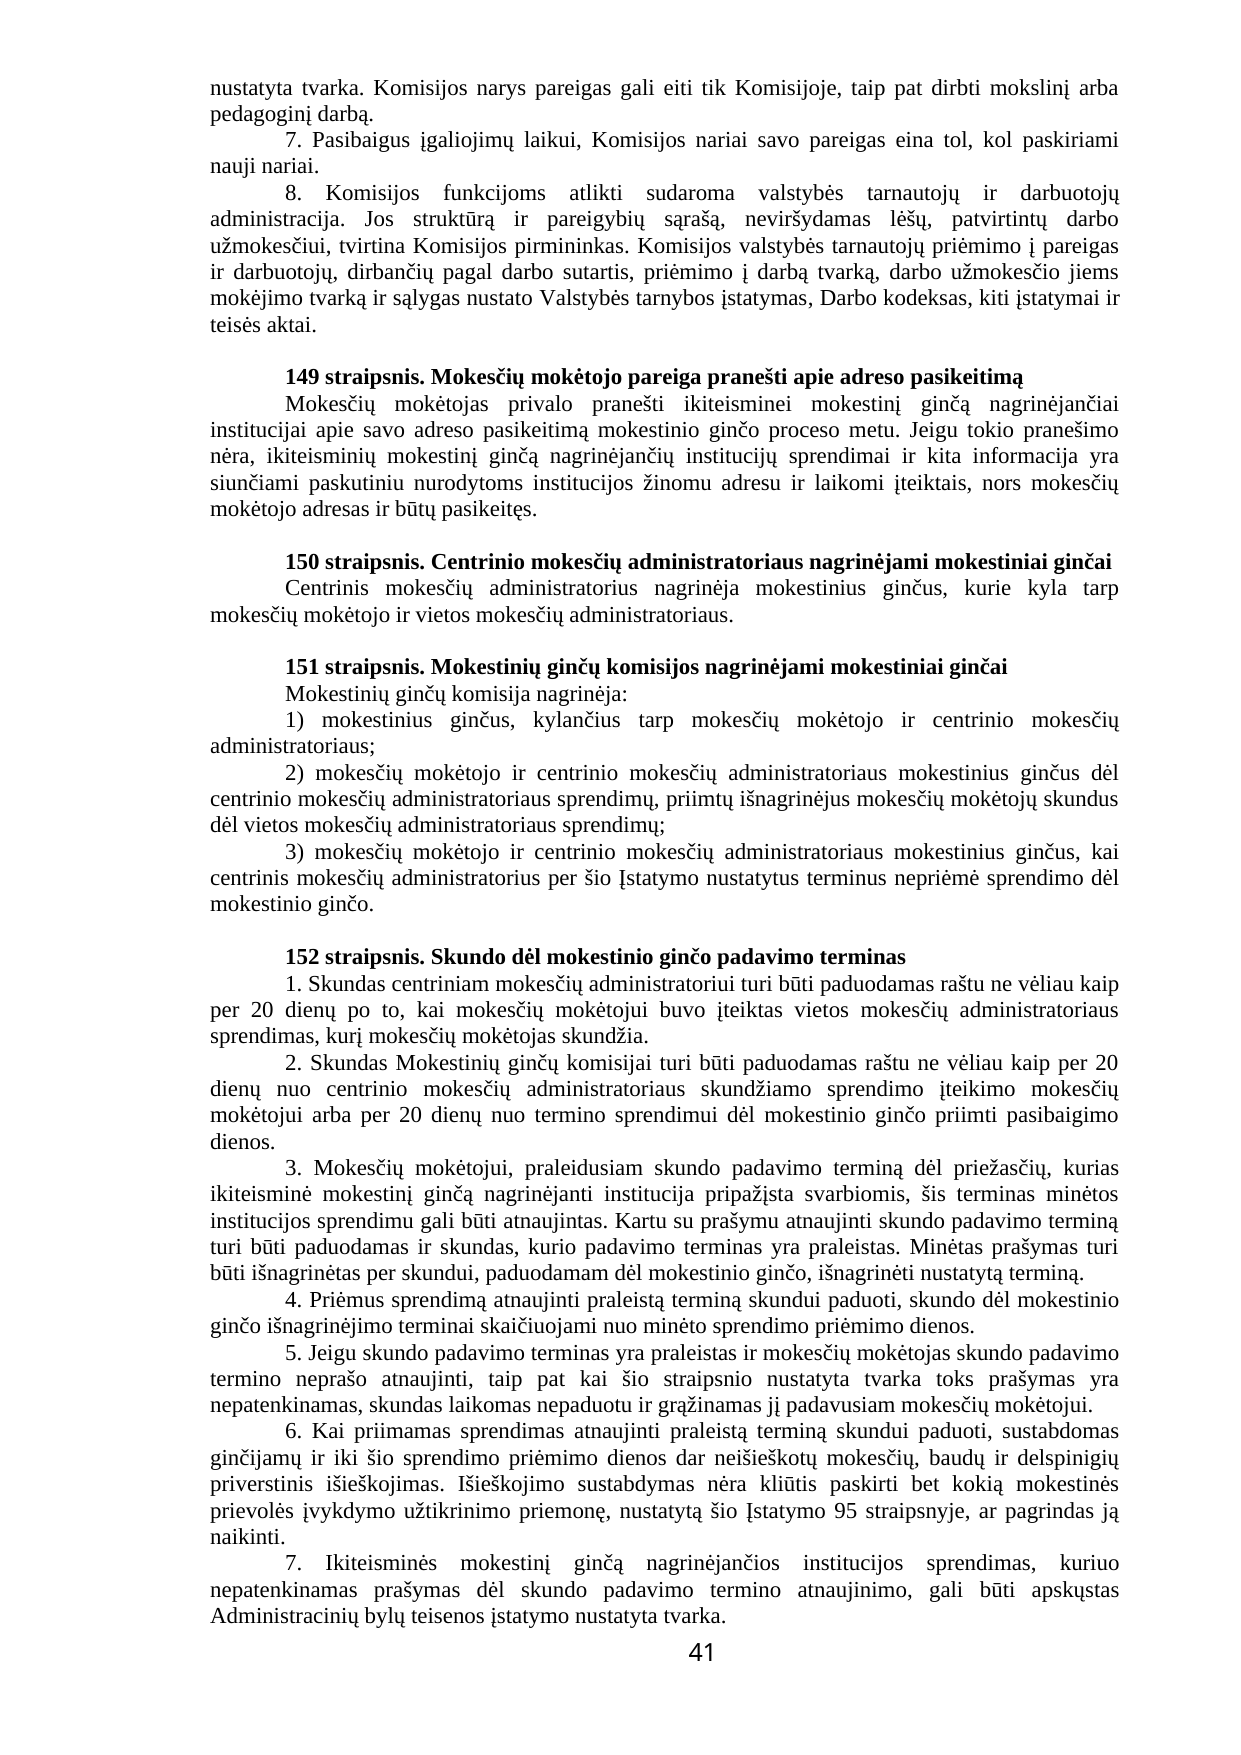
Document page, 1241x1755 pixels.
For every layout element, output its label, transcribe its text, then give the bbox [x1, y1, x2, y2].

text 8. Komisijos funkcijoms atlikti sudaroma valstybės tarnautojų ir darbuotojų administracija. Jos struktūrą ir pareigybių sąrašą, neviršydamas lėšų, patvirtintų darbo užmokesčiui, tvirtina Komisijos pirmininkas. Komisijos valstybės tarnautojų priėmimo į pareigas ir darbuotojų, dirbančių pagal darbo sutartis, priėmimo į darbą tvarką, darbo užmokesčio jiems mokėjimo tvarką ir sąlygas nustato Valstybės tarnybos įstatymas, Darbo kodeksas, kiti įstatymai ir teisės aktai. [210, 179, 1120, 337]
text 1. Skundas centriniam mokesčių administratoriui turi būti paduodamas raštu ne vėliau kaip per 20 dienų po to, kai mokesčių mokėtojui buvo įteiktas vietos mokesčių administratoriaus sprendimas, kurį mokesčių mokėtojas skundžia. [210, 969, 1120, 1049]
text 149 straipsnis. Mokesčių mokėtojo pareiga pranešti apie adreso pasikeitimą [210, 363, 1120, 390]
text 3. Mokesčių mokėtojui, praleidusiam skundo padavimo terminą dėl priežasčių, kurias ikiteisminė mokestinį ginčą nagrinėjanti institucija pripažįsta svarbiomis, šis terminas minėtos institucijos sprendimu gali būti atnaujintas. Kartu su prašymu atnaujinti skundo padavimo terminą turi būti paduodamas ir skundas, kurio padavimo terminas yra praleistas. Minėtas prašymas turi būti išnagrinėtas per skundui, paduodamam dėl mokestinio ginčo, išnagrinėti nustatytą terminą. [210, 1154, 1120, 1286]
text 2) mokesčių mokėtojo ir centrinio mokesčių administratoriaus mokestinius ginčus dėl centrinio mokesčių administratoriaus sprendimų, priimtų išnagrinėjus mokesčių mokėtojų skundus dėl vietos mokesčių administratoriaus sprendimų; [210, 759, 1120, 838]
text 5. Jeigu skundo padavimo terminas yra praleistas ir mokesčių mokėtojas skundo padavimo termino neprašo atnaujinti, taip pat kai šio straipsnio nustatyta tvarka toks prašymas yra nepatenkinamas, skundas laikomas nepaduotu ir grąžinamas jį padavusiam mokesčių mokėtojui. [210, 1338, 1120, 1418]
text 7. Pasibaigus įgaliojimų laikui, Komisijos nariai savo pareigas eina tol, kol paskiriami nauji nariai. [210, 126, 1120, 179]
text Centrinis mokesčių administratorius nagrinėja mokestinius ginčus, kurie kyla tarp mokesčių mokėtojo ir vietos mokesčių administratoriaus. [210, 574, 1120, 627]
text 2. Skundas Mokestinių ginčų komisijai turi būti paduodamas raštu ne vėliau kaip per 20 dienų nuo centrinio mokesčių administratoriaus skundžiamo sprendimo įteikimo mokesčių mokėtojui arba per 20 dienų nuo termino sprendimui dėl mokestinio ginčo priimti pasibaigimo dienos. [210, 1049, 1120, 1154]
text 150 straipsnis. Centrinio mokesčių administratoriaus nagrinėjami mokestiniai ginčai [285, 548, 1120, 574]
text Mokestinių ginčų komisija nagrinėja: [210, 680, 1120, 706]
text 151 straipsnis. Mokestinių ginčų komisijos nagrinėjami mokestiniai ginčai [210, 653, 1120, 680]
text Mokesčių mokėtojas privalo pranešti ikiteisminei mokestinį ginčą nagrinėjančiai institucijai apie savo adreso pasikeitimą mokestinio ginčo proceso metu. Jeigu tokio pranešimo nėra, ikiteisminių mokestinį ginčą nagrinėjančių institucijų sprendimai ir kita informacija yra siunčiami paskutiniu nurodytoms institucijos žinomu adresu ir laikomi įteiktais, nors mokesčių mokėtojo adresas ir būtų pasikeitęs. [210, 390, 1120, 522]
text 4. Priėmus sprendimą atnaujinti praleistą terminą skundui paduoti, skundo dėl mokestinio ginčo išnagrinėjimo terminai skaičiuojami nuo minėto sprendimo priėmimo dienos. [210, 1286, 1120, 1338]
text nustatyta tvarka. Komisijos narys pareigas gali eiti tik Komisijoje, taip pat dirbti mokslinį arba pedagoginį darbą. [210, 73, 1120, 126]
text 6. Kai priimamas sprendimas atnaujinti praleistą terminą skundui paduoti, sustabdomas ginčijamų ir iki šio sprendimo priėmimo dienos dar neišieškotų mokesčių, baudų ir delspinigių priverstinis išieškojimas. Išieškojimo sustabdymas nėra kliūtis paskirti bet kokią mokestinės prievolės įvykdymo užtikrinimo priemonę, nustatytą šio Įstatymo 95 straipsnyje, ar pagrindas ją naikinti. [210, 1418, 1120, 1549]
text 3) mokesčių mokėtojo ir centrinio mokesčių administratoriaus mokestinius ginčus, kai centrinis mokesčių administratorius per šio Įstatymo nustatytus terminus nepriėmė sprendimo dėl mokestinio ginčo. [210, 838, 1120, 917]
text 7. Ikiteisminės mokestinį ginčą nagrinėjančios institucijos sprendimas, kuriuo nepatenkinamas prašymas dėl skundo padavimo termino atnaujinimo, gali būti apskųstas Administracinių bylų teisenos įstatymo nustatyta tvarka. [210, 1549, 1120, 1628]
text 152 straipsnis. Skundo dėl mokestinio ginčo padavimo terminas [210, 943, 1120, 969]
text 1) mokestinius ginčus, kylančius tarp mokesčių mokėtojo ir centrinio mokesčių administratoriaus; [210, 706, 1120, 759]
